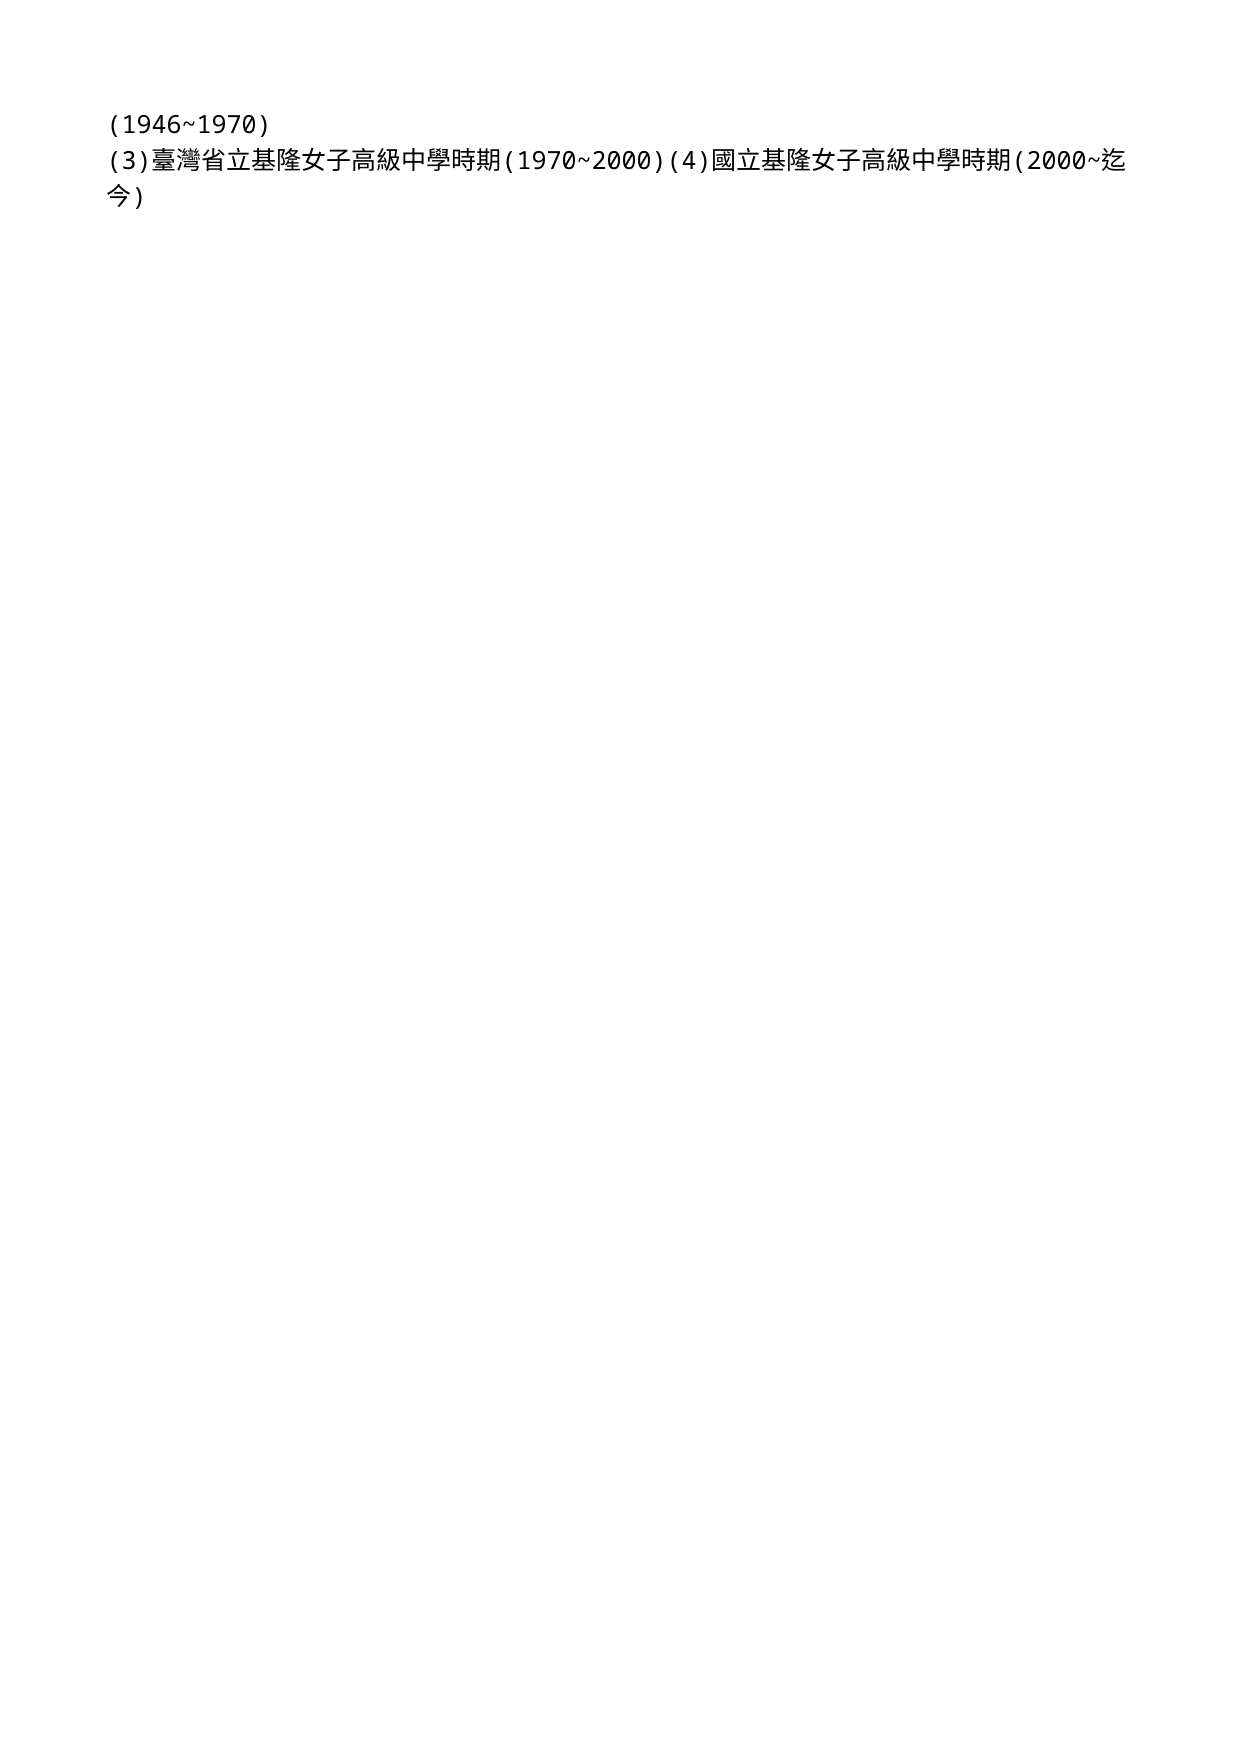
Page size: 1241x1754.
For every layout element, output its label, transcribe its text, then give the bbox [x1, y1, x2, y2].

text (1946~1970) [106, 106, 1134, 140]
text (3)臺灣省立基隆女子高級中學時期(1970~2000)(4)國立基隆女子高級中學時期(2000~迄今) [106, 140, 1134, 213]
